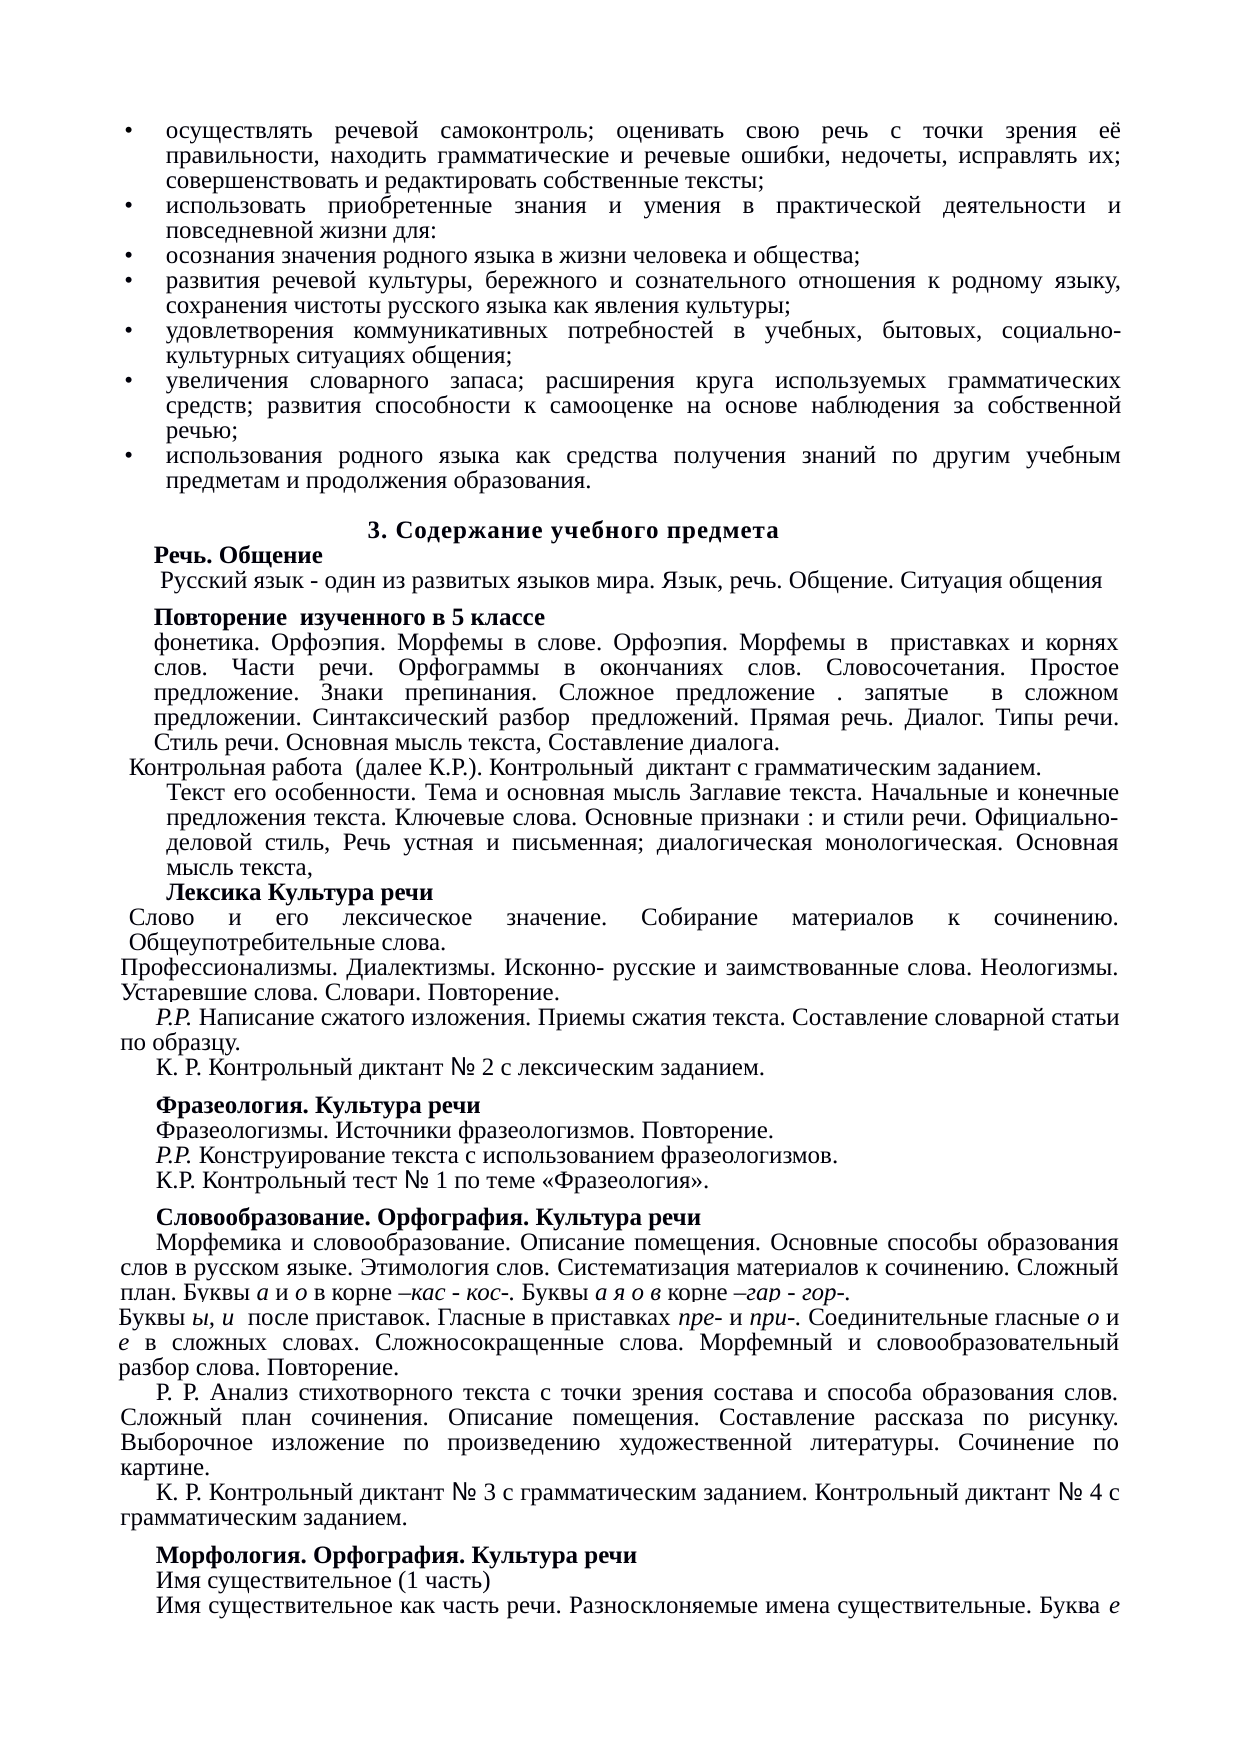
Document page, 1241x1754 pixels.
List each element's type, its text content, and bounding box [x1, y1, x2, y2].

text Слово и его лексическое значение. Собирание материалов к сочинению. Общеупотребительные слова. [128, 906, 1120, 956]
text Контрольная работа (далее К.Р.). Контрольный диктант с грамматическим заданием. [128, 756, 1120, 781]
text Профессионализмы. Диалектизмы. Исконно- русские и заимствованные слова. Неологизмы. Устаревшие слова. Словари. Повторение. [120, 956, 1120, 1006]
text К.Р. Контрольный тест № 1 по теме «Фразеология». [120, 1168, 1122, 1193]
text Текст его особенности. Тема и основная мысль Заглавие текста. Начальные и конечные предложения текста. Ключевые слова. Основные признаки : и стили речи. Официально-деловой стиль, Речь устная и письменная; диалогическая монологическая. Основная мысль текста, [166, 781, 1120, 881]
list увеличения словарного запаса; расширения круга используемых грамматических средств; развития способности к самооценке на основе наблюдения за собственной речью; [124, 368, 1122, 443]
text Имя существительное (1 часть) [120, 1568, 1122, 1593]
text Буквы ы, и после приставок. Гласные в приставках пре- и при-. Соединительные гласные о и е в сложных словах. Сложносокращенные слова. Морфемный и словообразовательный разбор слова. Повторение. [118, 1306, 1120, 1381]
text Р. Р. Анализ стихотворного текста с точки зрения состава и способа образования слов. Сложный план сочинения. Описание помещения. Составление рассказа по рисунку. Выборочное изложение по произведению художественной литературы. Сочинение по картине. [120, 1381, 1120, 1481]
text P.P. Написание сжатого изложения. Приемы сжатия текста. Составление словарной статьи по образцу. [120, 1006, 1120, 1056]
text фонетика. Орфоэпия. Морфемы в слове. Орфоэпия. Морфемы в приставках и корнях слов. Части речи. Орфограммы в окончаниях слов. Словосочетания. Простое предложение. Знаки препинания. Сложное предложение . запятые в сложном предложении. Синтаксический разбор предложений. Прямая речь. Диалог. Типы речи. Стиль речи. Основная мысль текста, Составление диалога. [153, 631, 1120, 756]
text Фразеология. Культура речи [120, 1093, 1122, 1118]
text 3. Содержание учебного предмета [153, 518, 993, 543]
text Словообразование. Орфография. Культура речи [120, 1206, 1122, 1231]
text P.P. Конструирование текста с использованием фразеологизмов. [120, 1143, 1120, 1168]
text Имя существительное как часть речи. Разносклоняемые имена существительные. Буква е [120, 1593, 1120, 1618]
text Повторение изученного в 5 классе [153, 606, 1122, 631]
text К. Р. Контрольный диктант № 2 с лексическим заданием. [120, 1056, 1120, 1081]
list развития речевой культуры, бережного и сознательного отношения к родному языку, сохранения чистоты русского языка как явления культуры; [124, 268, 1122, 318]
text Морфология. Орфография. Культура речи [120, 1543, 1122, 1568]
text Речь. Общение [153, 543, 993, 568]
text Фразеологизмы. Источники фразеологизмов. Повторение. [120, 1118, 1120, 1143]
list осознания значения родного языка в жизни человека и общества; [124, 243, 1122, 268]
list использовать приобретенные знания и умения в практической деятельности и повседневной жизни для: [124, 193, 1122, 243]
list удовлетворения коммуникативных потребностей в учебных, бытовых, социально-культурных ситуациях общения; [124, 318, 1122, 368]
text Русский язык - один из развитых языков мира. Язык, речь. Общение. Ситуация общения [153, 568, 1122, 593]
text Морфемика и словообразование. Описание помещения. Основные способы образования слов в русском языке. Этимология слов. Систематизация материалов к сочинению. Сложный план. Буквы а и о в корне –кас - кос-. Буквы а я о в корне –гар - гор-. [120, 1231, 1120, 1306]
text Лексика Культура речи [166, 881, 1120, 906]
list использования родного языка как средства получения знаний по другим учебным предметам и продолжения образования. [124, 443, 1122, 493]
text К. Р. Контрольный диктант № 3 с грамматическим заданием. Контрольный диктант № 4 с грамматическим заданием. [120, 1481, 1120, 1531]
list осуществлять речевой самоконтроль; оценивать свою речь с точки зрения её правильности, находить грамматические и речевые ошибки, недочеты, исправлять их; совершенствовать и редактировать собственные тексты; [124, 118, 1122, 193]
